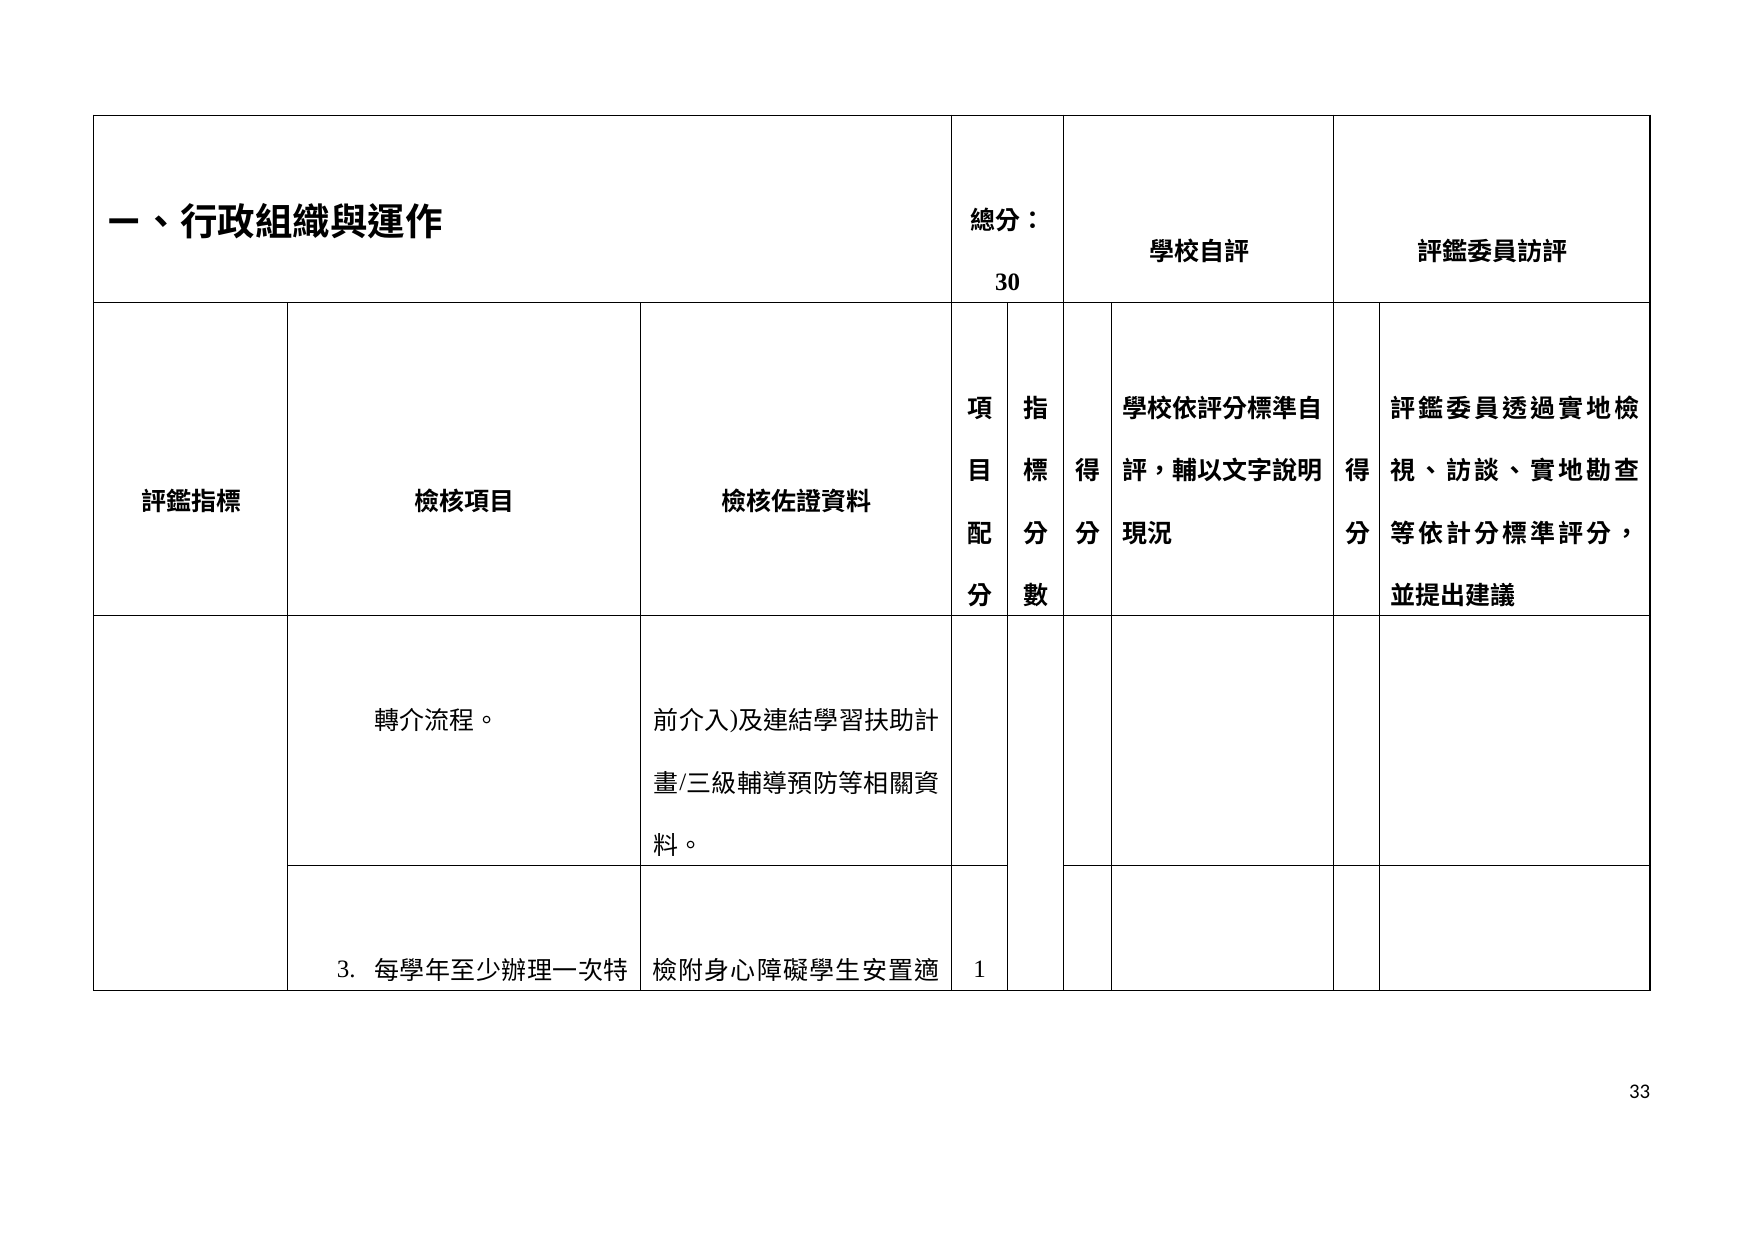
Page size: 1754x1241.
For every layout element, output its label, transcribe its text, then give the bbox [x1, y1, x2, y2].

table_header 學校自評 [1064, 116, 1333, 302]
table_cell [1380, 616, 1649, 864]
table_cell 指標分數 [1008, 303, 1063, 614]
table_cell 前介入)及連結學習扶助計畫/三級輔導預防等相關資料。 [641, 616, 951, 864]
table_cell 轉介流程。 [288, 616, 640, 864]
table_cell [1334, 616, 1379, 864]
table_cell 評鑑指標 [94, 303, 287, 614]
table_cell [1064, 866, 1111, 989]
table_cell 檢附身心障礙學生安置適 [641, 866, 951, 989]
table_cell 項目配分 [952, 303, 1007, 614]
table_header 評鑑委員訪評 [1334, 116, 1649, 302]
table_cell 得分 [1064, 303, 1111, 614]
table_header 總分：30 [952, 116, 1063, 302]
table_cell 檢核佐證資料 [641, 303, 951, 614]
table_cell [1064, 616, 1111, 864]
table_cell 每學年至少辦理一次特殊教育學生安置適切性之評估。 [288, 866, 640, 989]
table_cell [1334, 866, 1379, 989]
table_cell [952, 616, 1007, 864]
table_cell 1 [952, 866, 1007, 989]
table_cell [1008, 616, 1063, 989]
table_cell 評鑑委員透過實地檢視、訪談、實地勘查等依計分標準評分，並提出建議 [1380, 303, 1649, 614]
table_cell 得分 [1334, 303, 1379, 614]
table_cell [1112, 866, 1333, 989]
table_cell 學校依評分標準自評，輔以文字說明現況 [1112, 303, 1333, 614]
table_cell [1380, 866, 1649, 989]
table_cell [1112, 616, 1333, 864]
table_header ㄧ、行政組織與運作 [94, 116, 951, 302]
table_cell 檢核項目 [288, 303, 640, 614]
table_cell [94, 616, 287, 989]
